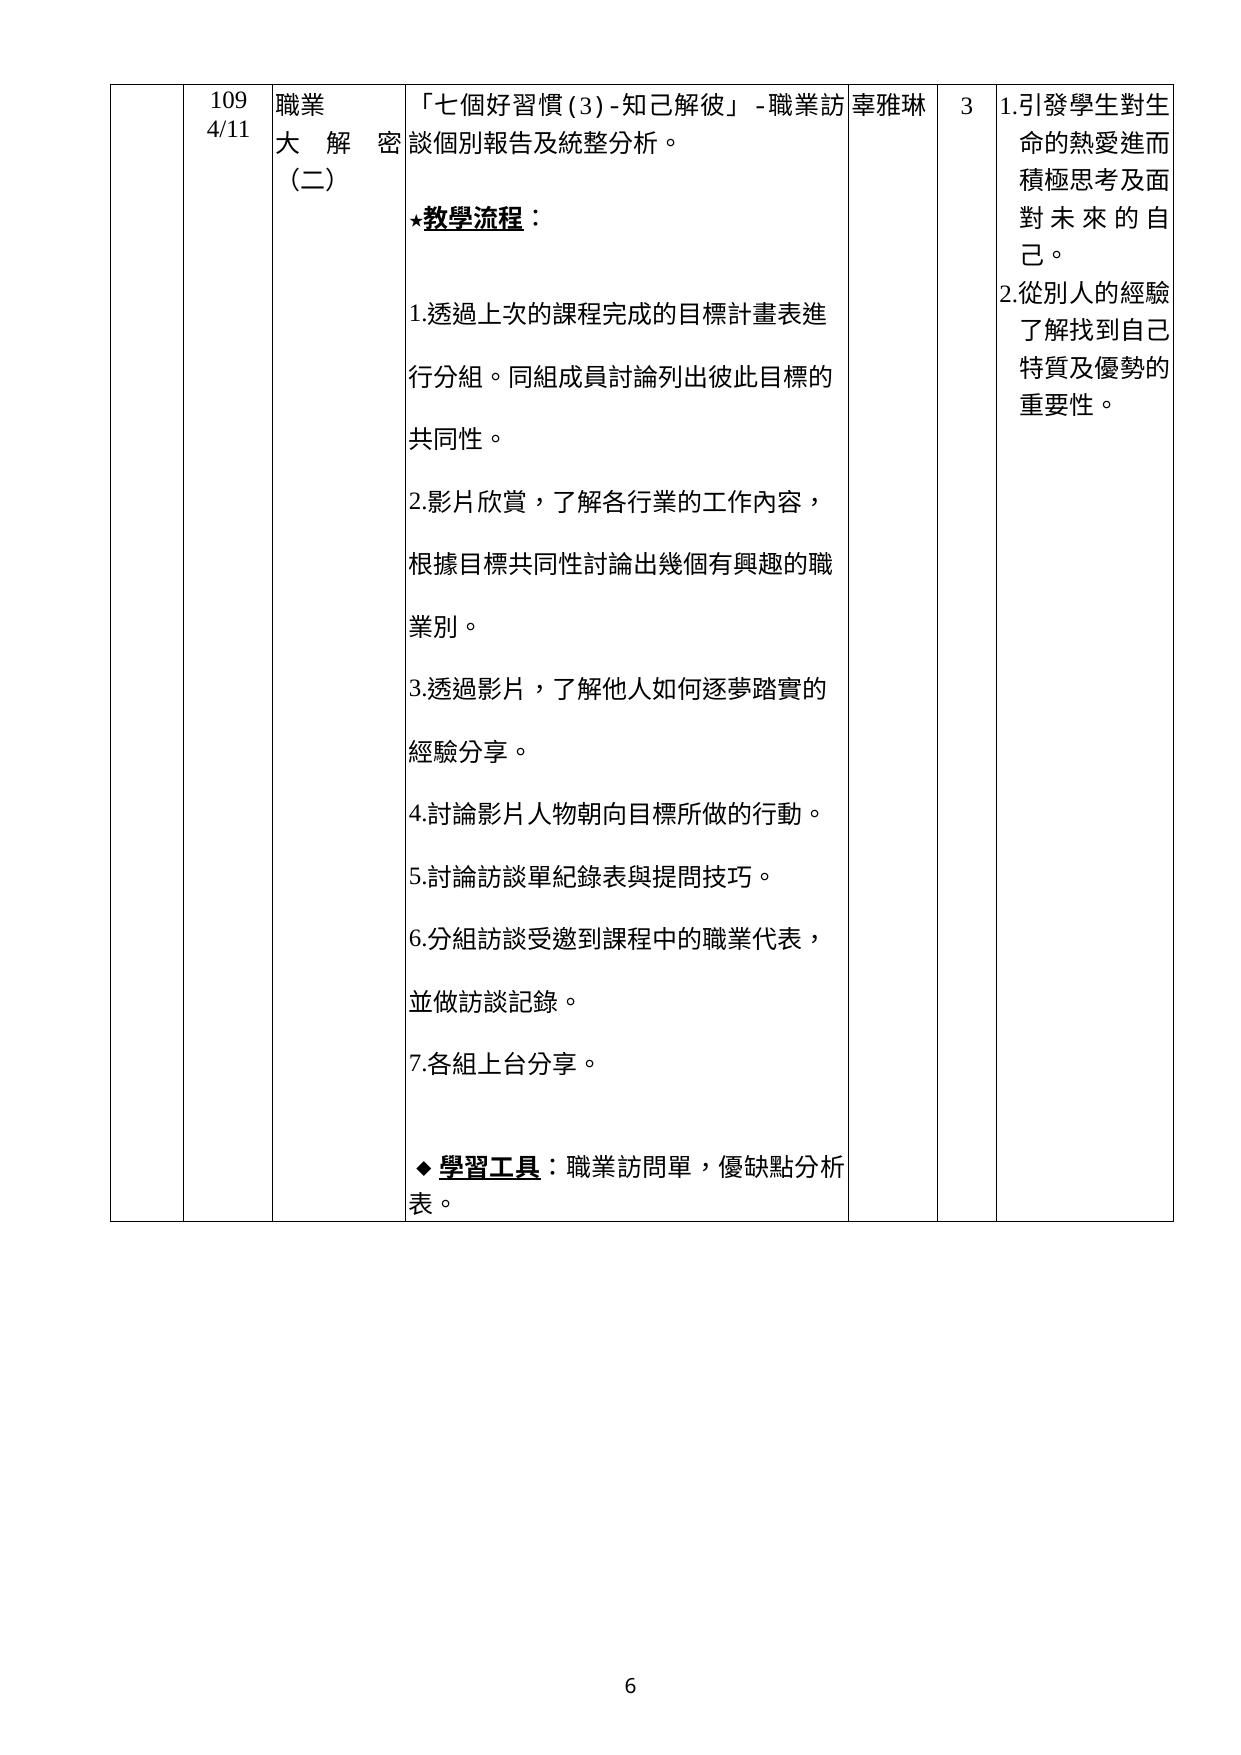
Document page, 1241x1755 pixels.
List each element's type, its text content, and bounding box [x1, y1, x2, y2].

table_cell 1.引發學生對生命的熱愛進而積極思考及面對未來的自己。 2.從別人的經驗了解找到自己特質及優勢的重要性。 [997, 85, 1173, 1221]
table_cell 職業 大解密（二） [273, 85, 405, 1221]
table_cell 辜雅琳 [849, 85, 937, 1221]
table_cell 3 [938, 85, 996, 1221]
table_cell 109 4/11 [184, 85, 272, 1221]
table_cell 「七個好習慣(3)-知己解彼」-職業訪談個別報告及統整分析。 ★教學流程： 1.透過上次的課程完成的目標計畫表進行分組。同組成員討論列出彼此目標的共同性。 2.影片欣賞，了解各行業的工作內容，根據目標共同性討論出幾個有興趣的職業別。 3.透過影片，了解他人如何逐夢踏實的經驗分享。 4.討論影片人物朝向目標所做的行動。 5.討論訪談單紀錄表與提問技巧。 6.分組訪談受邀到課程中的職業代表，並做訪談記錄。 7.各組上台分享。 ◆學習工具：職業訪問單，優缺點分析表。 [406, 85, 848, 1221]
table_cell [111, 85, 183, 1221]
